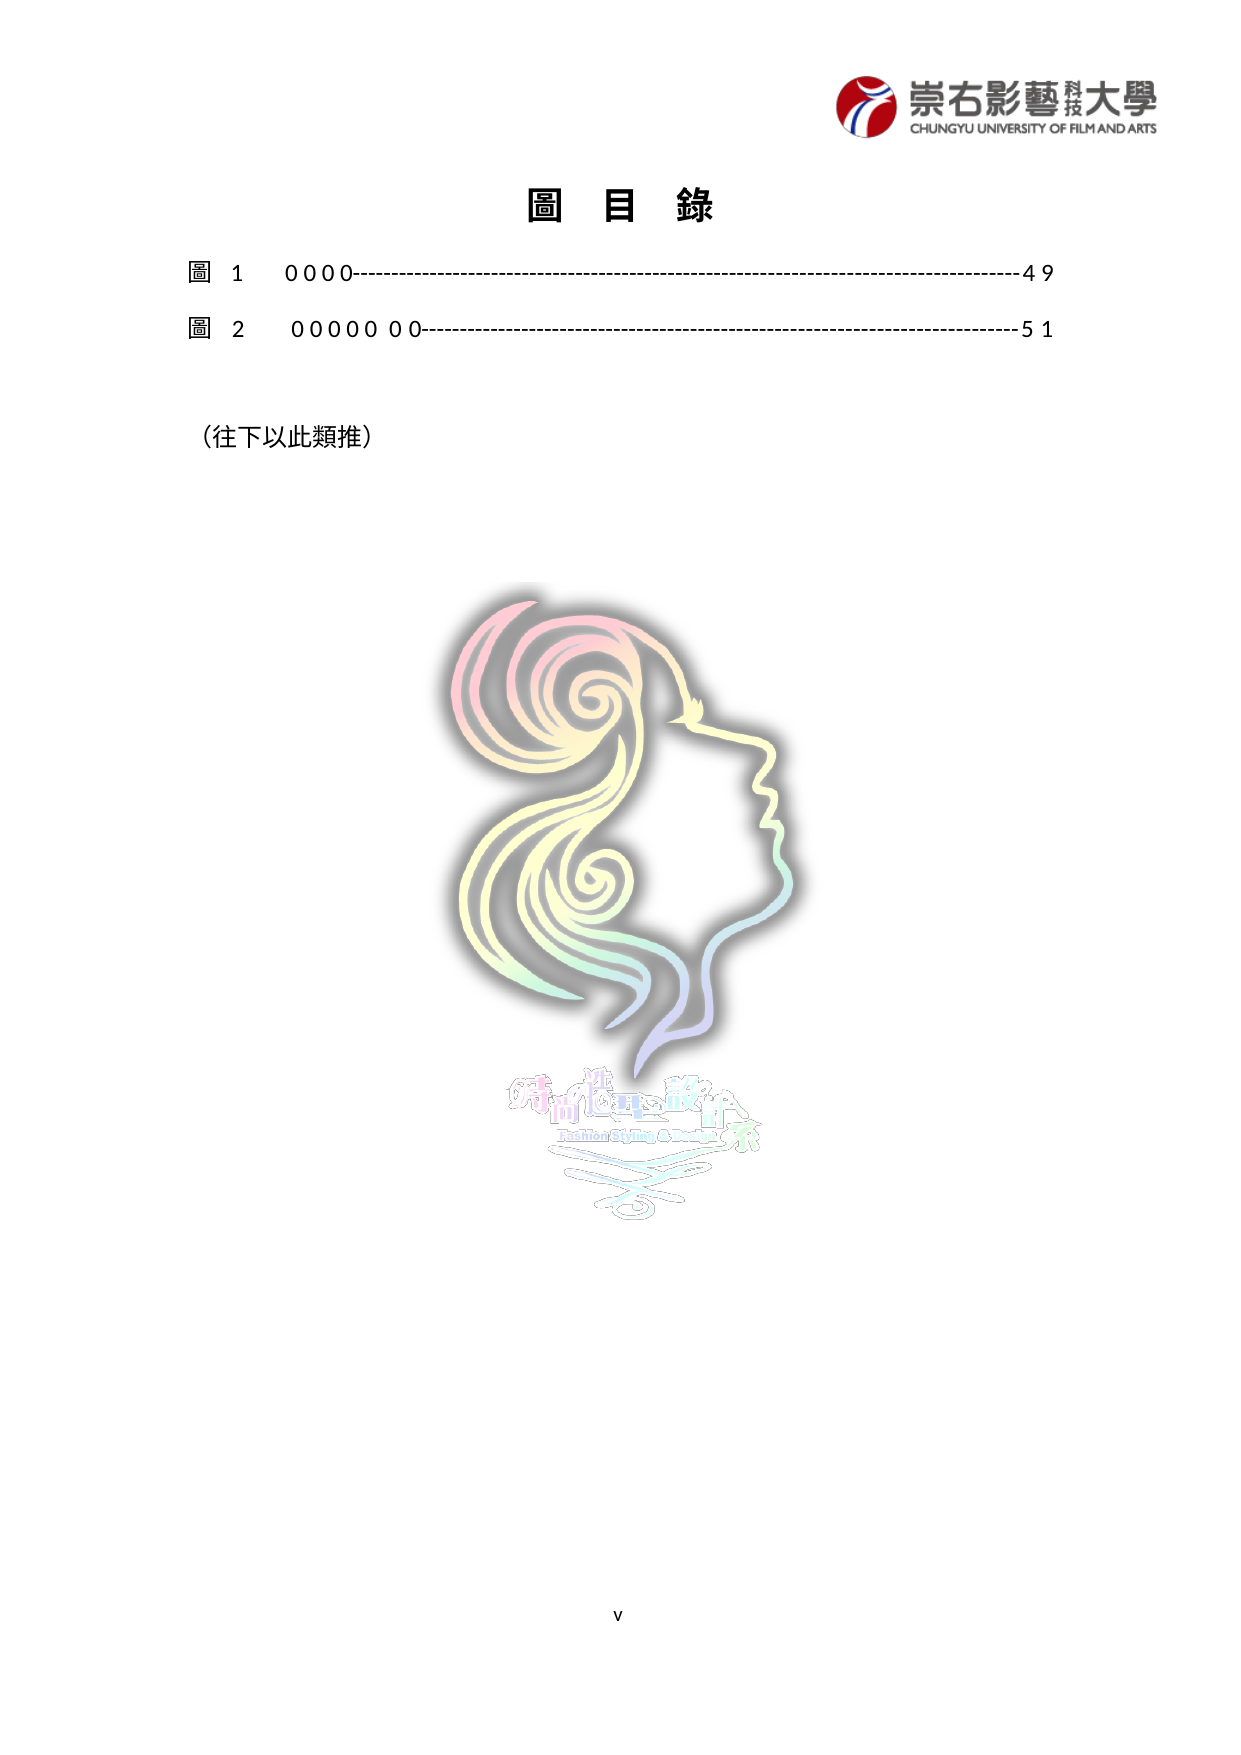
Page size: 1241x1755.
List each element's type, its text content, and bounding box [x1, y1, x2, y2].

subtitle 圖 目 錄 [108, 176, 1132, 230]
text （往下以此類推） [187, 418, 1199, 454]
text 圖 1 0 0 0 0 4 9 [187, 253, 1199, 289]
text 圖 2 0 0 0 0 0 0 0 5 1 [187, 308, 1199, 344]
